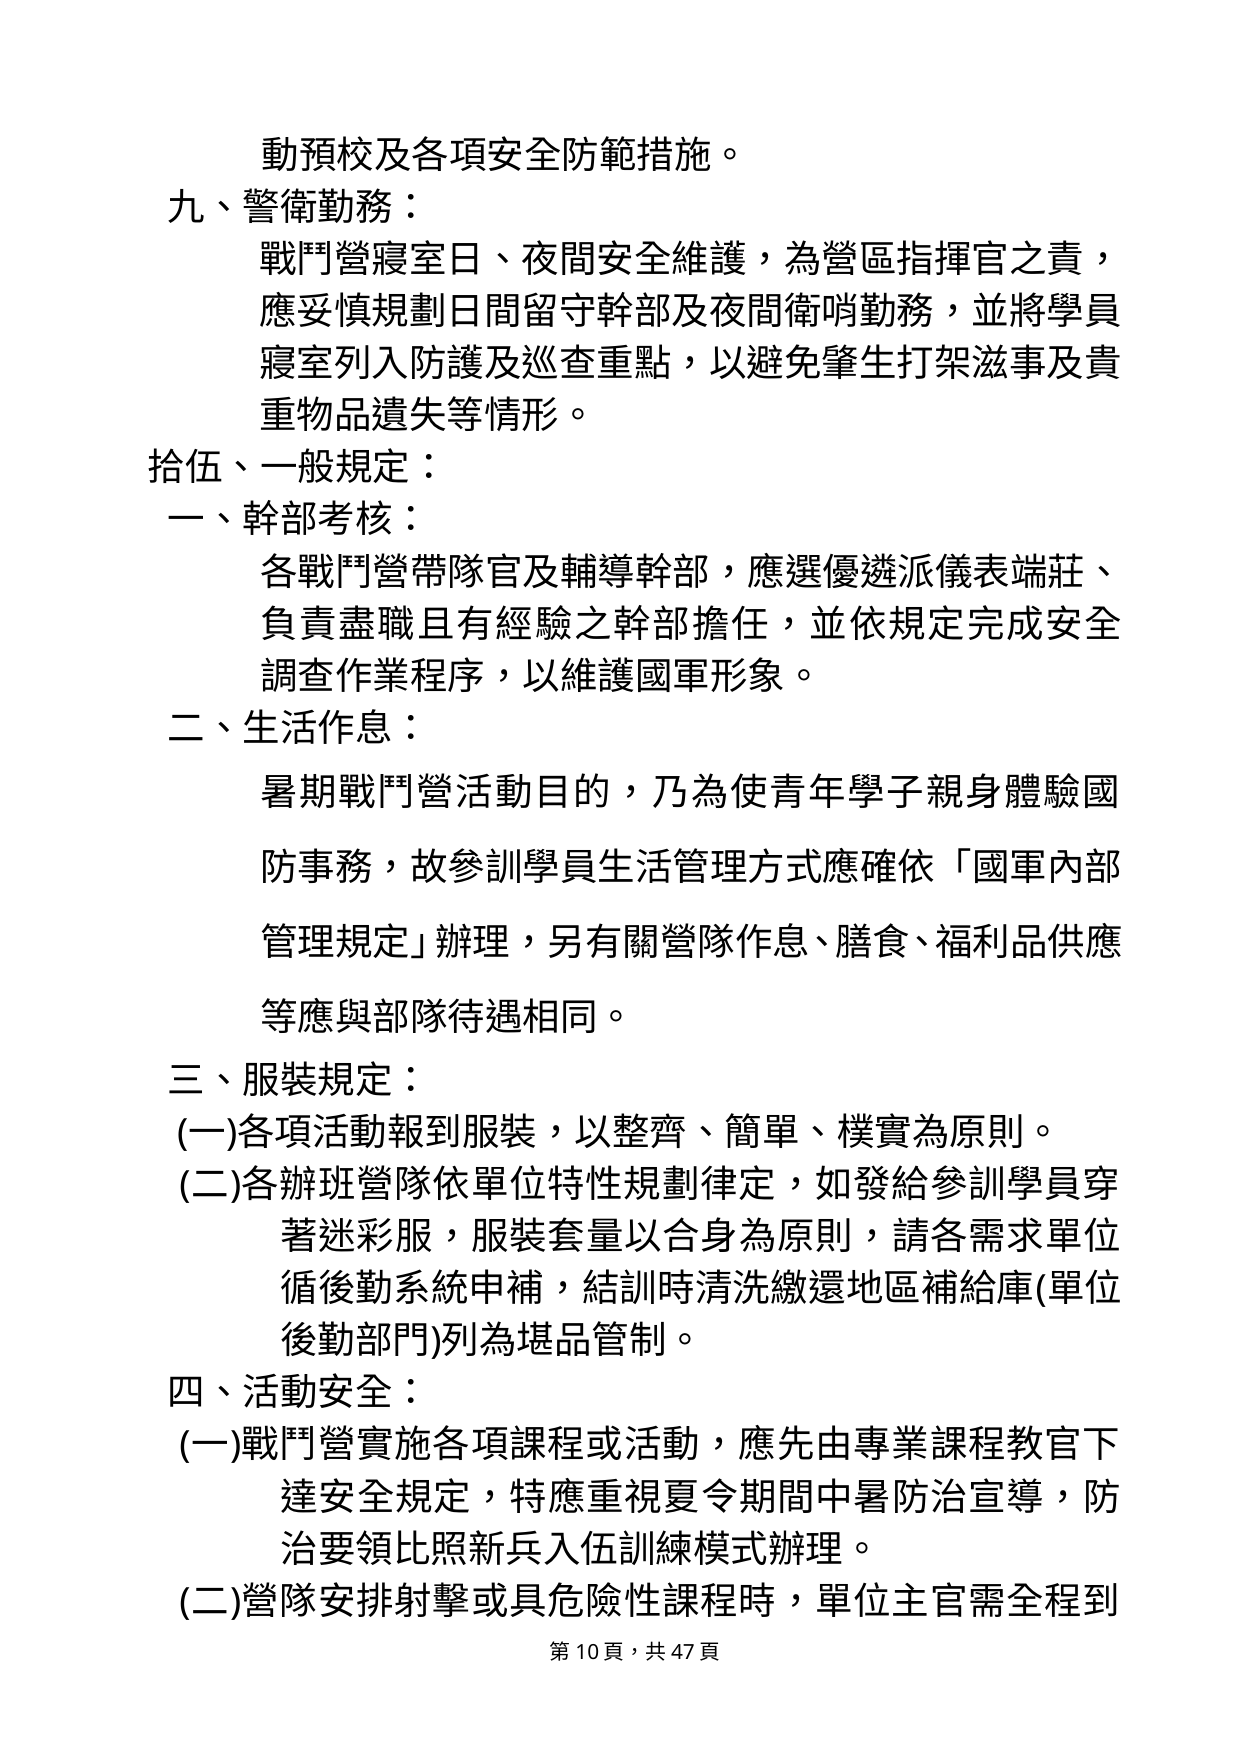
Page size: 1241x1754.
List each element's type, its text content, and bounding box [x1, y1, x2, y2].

text 戰鬥營寢室日、夜間安全維護，為營區指揮官之責，應妥慎規劃日間留守幹部及夜間衛哨勤務，並將學員寢室列入防護及巡查重點，以避免肇生打架滋事及貴重物品遺失等情形。 [259, 231, 1122, 439]
text 拾伍、一般規定： [148, 439, 1122, 491]
text 四、活動安全： [148, 1364, 1122, 1416]
text 二、生活作息： [148, 699, 1122, 752]
text (二)各辦班營隊依單位特性規劃律定，如發給參訓學員穿著迷彩服，服裝套量以合身為原則，請各需求單位循後勤系統申補，結訓時清洗繳還地區補給庫(單位後勤部門)列為堪品管制。 [148, 1156, 1122, 1364]
text 一、幹部考核： [148, 491, 1122, 543]
text 動預校及各項安全防範措施。 [260, 127, 1122, 179]
text (二)營隊安排射擊或具危險性課程時，單位主官需全程到 [148, 1572, 1122, 1624]
text (一)戰鬥營實施各項課程或活動，應先由專業課程教官下達安全規定，特應重視夏令期間中暑防治宣導，防治要領比照新兵入伍訓練模式辦理。 [148, 1416, 1122, 1572]
text 暑期戰鬥營活動目的，乃為使青年學子親身體驗國防事務，故參訓學員生活管理方式應確依「國軍內部管理規定」辦理，另有關營隊作息、膳食、福利品供應等應與部隊待遇相同。 [260, 752, 1122, 1052]
text (一)各項活動報到服裝，以整齊、簡單、樸實為原則。 [148, 1104, 1122, 1156]
text 九、警衛勤務： [148, 179, 1122, 231]
text 各戰鬥營帶隊官及輔導幹部，應選優遴派儀表端莊、負責盡職且有經驗之幹部擔任，並依規定完成安全調查作業程序，以維護國軍形象。 [260, 543, 1122, 699]
text 三、服裝規定： [148, 1052, 1122, 1104]
